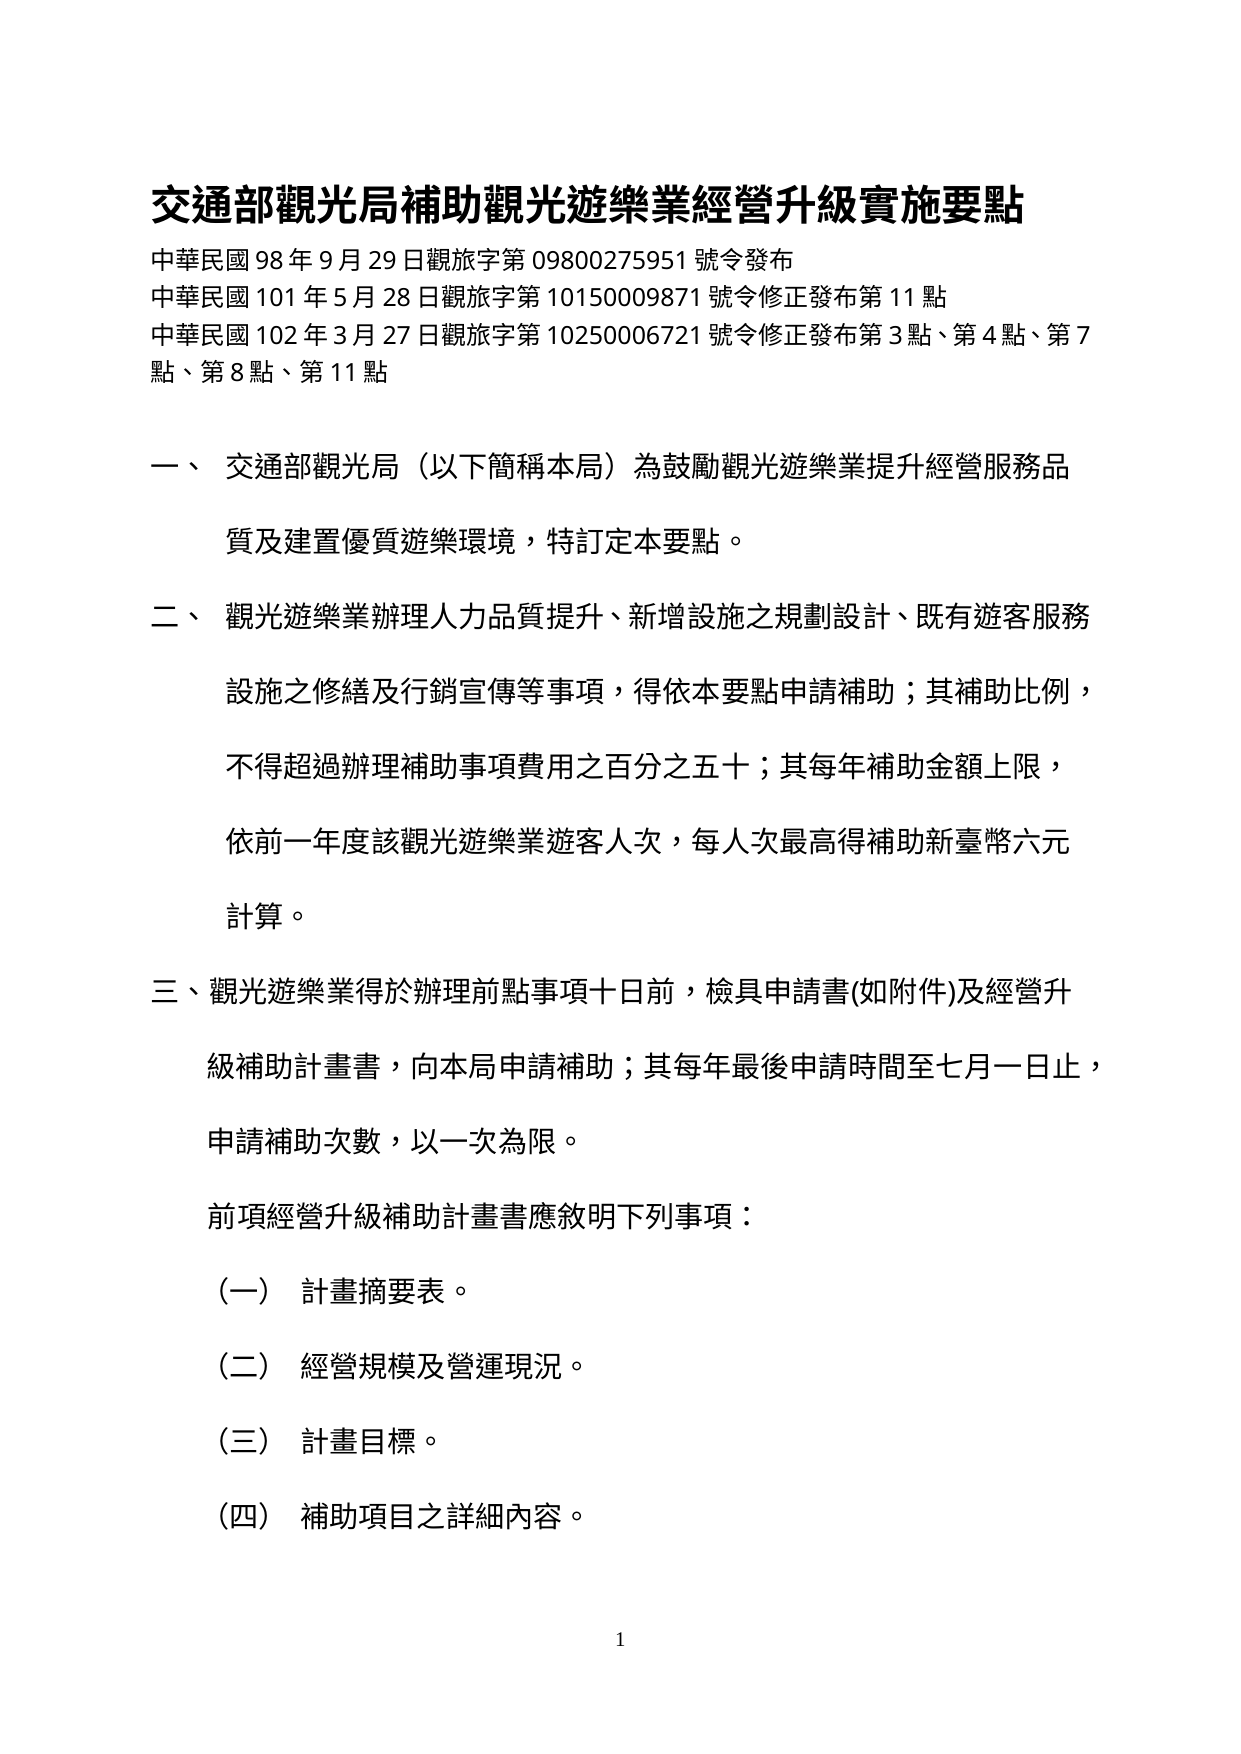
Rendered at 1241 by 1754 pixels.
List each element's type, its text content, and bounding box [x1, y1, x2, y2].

list 經營規模及營運現況。 [200, 1327, 1090, 1402]
list 補助項目之詳細內容。 [200, 1477, 1090, 1552]
list 觀光遊樂業辦理人力品質提升、新增設施之規劃設計、既有遊客服務設施之修繕及行銷宣傳等事項，得依本要點申請補助；其補助比例，不得超過辦理補助事項費用之百分之五十；其每年補助金額上限，依前一年度該觀光遊樂業遊客人次，每人次最高得補助新臺幣六元計算。 [150, 577, 1090, 952]
text 中華民國101年5月28日觀旅字第10150009871號令修正發布第11點 [150, 277, 1090, 314]
text 中華民國98年9月29日觀旅字第09800275951號令發布 [150, 239, 1090, 277]
text 中華民國102年3月27日觀旅字第10250006721號令修正發布第3點、第4點、第7點、第8點、第11點 [150, 314, 1090, 389]
text 前項經營升級補助計畫書應敘明下列事項： [200, 1177, 1090, 1252]
list 觀光遊樂業得於辦理前點事項十日前，檢具申請書(如附件)及經營升級補助計畫書，向本局申請補助；其每年最後申請時間至七月一日止，申請補助次數，以一次為限。 [150, 952, 1090, 1177]
text 交通部觀光局補助觀光遊樂業經營升級實施要點 [150, 164, 1090, 239]
list 交通部觀光局（以下簡稱本局）為鼓勵觀光遊樂業提升經營服務品質及建置優質遊樂環境，特訂定本要點。 [150, 427, 1090, 577]
list 計畫目標。 [200, 1402, 1090, 1477]
list 計畫摘要表。 [200, 1252, 1090, 1327]
